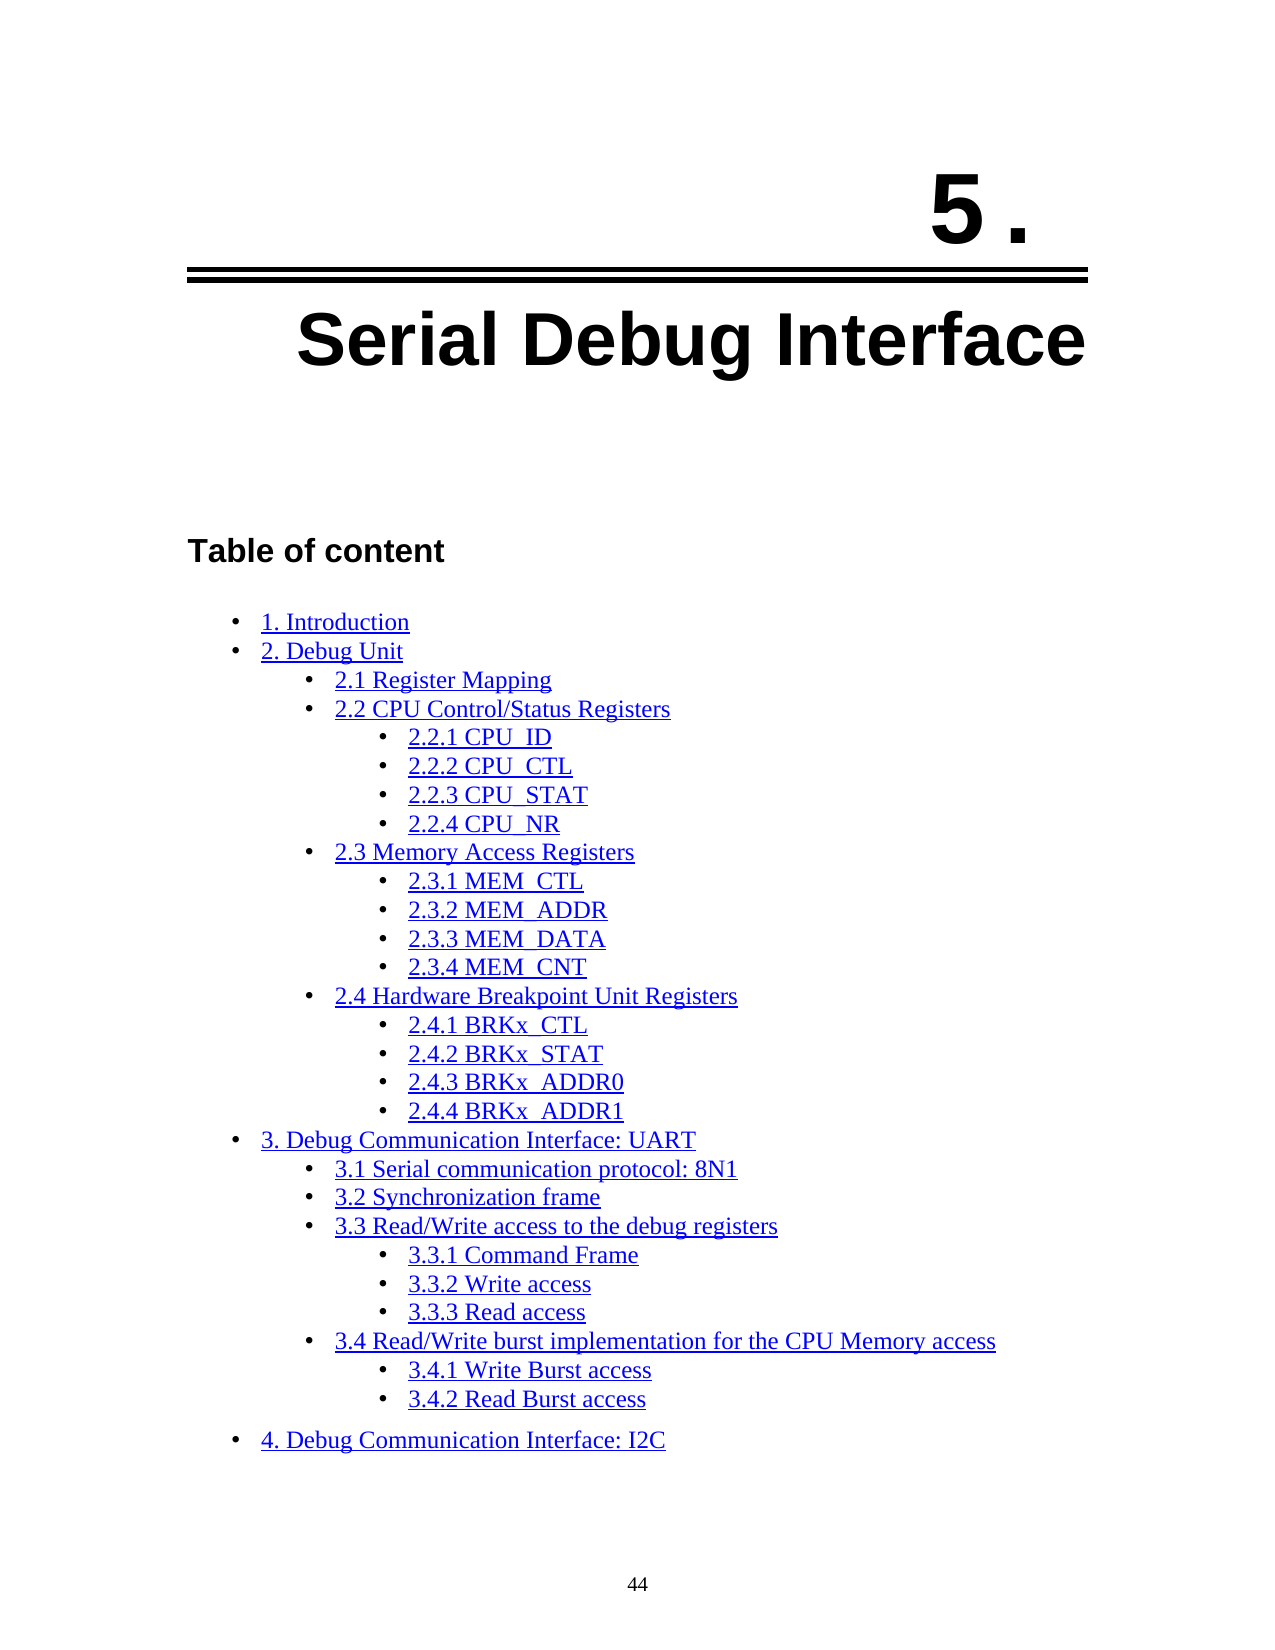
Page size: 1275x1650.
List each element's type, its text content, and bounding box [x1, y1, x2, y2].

list 1. Introduction [231, 607, 1088, 636]
list 2.4.1 BRKx_CTL [379, 1010, 1088, 1039]
subtitle Serial Debug Interface [187, 295, 1088, 381]
list 3.4.1 Write Burst access [379, 1355, 1088, 1384]
list 2.2.3 CPU_STAT [379, 780, 1088, 809]
list 2.2.2 CPU_CTL [379, 751, 1088, 780]
list 2.4.4 BRKx_ADDR1 [379, 1096, 1088, 1125]
list 2.3.3 MEM_DATA [379, 924, 1088, 952]
list 2.2.1 CPU_ID [379, 722, 1088, 751]
list 4. Debug Communication Interface: I2C [231, 1425, 1088, 1454]
list 3.4 Read/Write burst implementation for the CPU Memory access [305, 1326, 1088, 1355]
list 3.4.2 Read Burst access [379, 1384, 1088, 1412]
list 3.2 Synchronization frame [305, 1182, 1088, 1211]
list 2.4 Hardware Breakpoint Unit Registers [305, 981, 1088, 1010]
list 2. Debug Unit [231, 636, 1088, 665]
list 3.3 Read/Write access to the debug registers [305, 1211, 1088, 1240]
list 2.4.3 BRKx_ADDR0 [379, 1067, 1088, 1096]
list 2.3.1 MEM_CTL [379, 866, 1088, 895]
list 3.3.3 Read access [379, 1297, 1088, 1326]
list 3.3.2 Write access [379, 1269, 1088, 1297]
list 3. Debug Communication Interface: UART [231, 1125, 1088, 1154]
list 2.3.2 MEM_ADDR [379, 895, 1088, 924]
list 2.1 Register Mapping [305, 665, 1088, 694]
list 2.2.4 CPU_NR [379, 809, 1088, 837]
subtitle [187, 272, 1088, 277]
subtitle Table of content [187, 531, 1088, 570]
list 3.3.1 Command Frame [379, 1240, 1088, 1269]
list 2.3.4 MEM_CNT [379, 952, 1088, 981]
list 2.2 CPU Control/Status Registers [305, 694, 1088, 722]
list 2.4.2 BRKx_STAT [379, 1039, 1088, 1067]
list 3.1 Serial communication protocol: 8N1 [305, 1154, 1088, 1182]
subtitle . [187, 150, 1088, 267]
list 2.3 Memory Access Registers [305, 837, 1088, 866]
